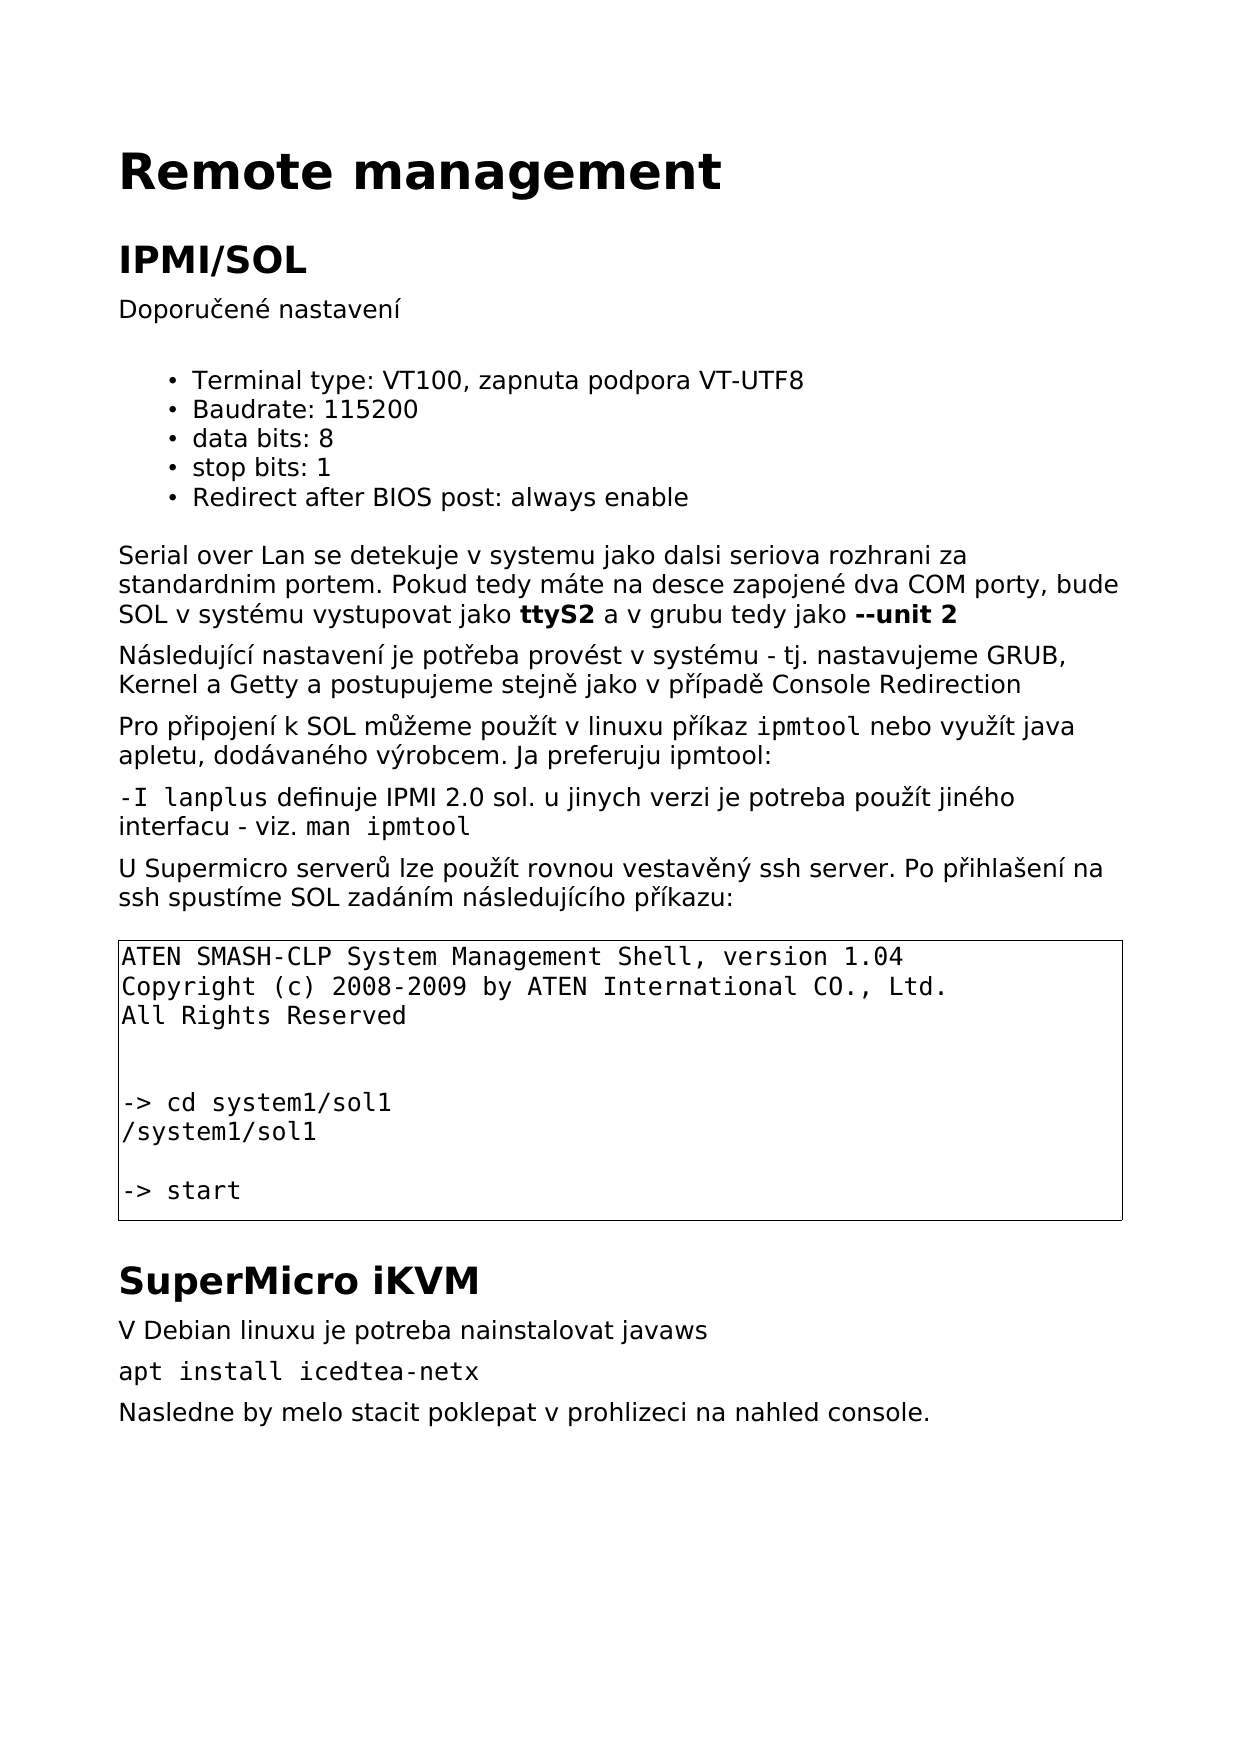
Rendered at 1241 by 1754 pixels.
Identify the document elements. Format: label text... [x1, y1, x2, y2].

text apt install icedtea-netx [118, 1357, 1122, 1387]
subtitle IPMI/SOL [118, 239, 1122, 282]
table_header ATEN SMASH-CLP System Management Shell, version 1.04 Copyright (c) 2008-2009 by ATEN International CO., Ltd. All Rights Reserved -> cd system1/sol1 /system1/sol1 -> start [119, 941, 1122, 1220]
text -I lanplus definuje IPMI 2.0 sol. u jinych verzi je potreba použít jiného interfacu - viz. man ipmtool [118, 783, 1122, 841]
text Serial over Lan se detekuje v systemu jako dalsi seriova rozhrani za standardnim portem. Pokud tedy máte na desce zapojené dva COM porty, bude SOL v systému vystupovat jako ttyS2 a v grubu tedy jako --unit 2 [118, 541, 1122, 629]
subtitle SuperMicro iKVM [118, 1260, 1122, 1303]
list stop bits: 1 [177, 454, 1122, 483]
text U Supermicro serverů lze použít rovnou vestavěný ssh server. Po přihlašení na ssh spustíme SOL zadáním následujícího příkazu: [118, 854, 1122, 912]
list data bits: 8 [177, 424, 1122, 454]
text Nasledne by melo stacit poklepat v prohlizeci na nahled console. [118, 1398, 1122, 1428]
list Redirect after BIOS post: always enable [177, 483, 1122, 512]
text V Debian linuxu je potreba nainstalovat javaws [118, 1316, 1122, 1345]
subtitle Remote management [118, 143, 1122, 201]
list Terminal type: VT100, zapnuta podpora VT-UTF8 [177, 366, 1122, 395]
text Doporučené nastavení [118, 295, 1122, 324]
text Následující nastavení je potřeba provést v systému - tj. nastavujeme GRUB, Kernel a Getty a postupujeme stejně jako v případě Console Redirection [118, 641, 1122, 700]
text Pro připojení k SOL můžeme použít v linuxu příkaz ipmtool nebo využít java apletu, dodávaného výrobcem. Ja preferuju ipmtool: [118, 712, 1122, 771]
list Baudrate: 115200 [177, 395, 1122, 424]
